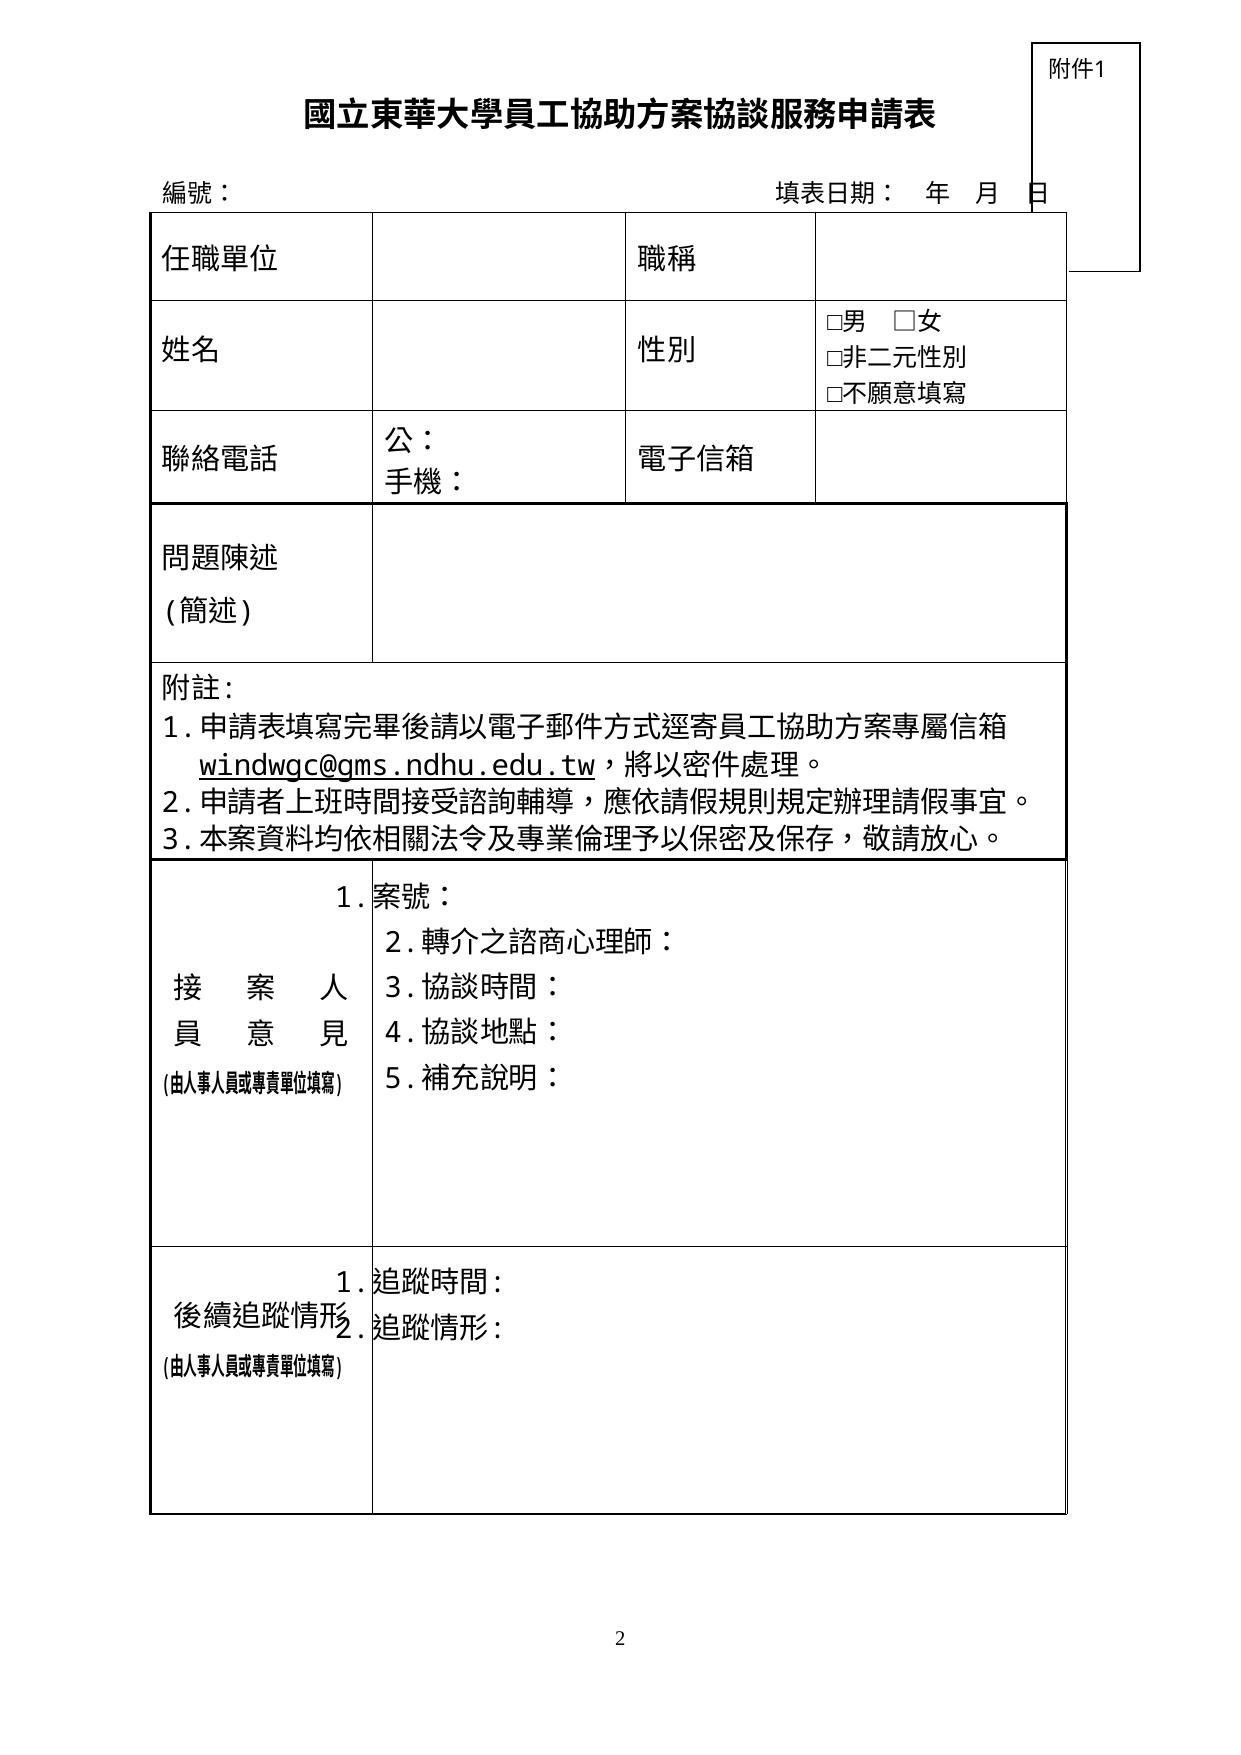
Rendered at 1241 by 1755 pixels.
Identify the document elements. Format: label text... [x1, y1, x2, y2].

table_cell 電子信箱 [626, 411, 815, 502]
table_cell 公： 手機： [373, 411, 625, 502]
table_cell 聯絡電話 [152, 411, 372, 502]
table_header [373, 213, 625, 300]
table_cell 案號： 轉介之諮商心理師： 協談時間： 協談地點： 補充說明： [373, 861, 1065, 1246]
table_cell 追蹤時間: 追蹤情形: [373, 1247, 1065, 1513]
table_cell □男 □女 □非二元性別 □不願意填寫 [816, 301, 1066, 410]
text 編號： 填表日期： 年 月 日 [162, 173, 1031, 209]
table_cell 附註: 申請表填寫完畢後請以電子郵件方式逕寄員工協助方案專屬信箱windwgc@gms.ndhu.edu.tw，將以密件處理。 申請者上班時間接受諮詢輔導，應依請假規則規定辦理請假事宜。 本案資料均依相關法令及專業倫理予以保密及保存，敬請放心。 [152, 663, 1065, 858]
table_cell [373, 301, 625, 410]
table_cell 性別 [626, 301, 815, 410]
table_cell 姓名 [152, 301, 372, 410]
table_cell 接 案 人 員 意 見 (由人事人員或專責單位填寫) [152, 861, 372, 1246]
table_cell [373, 505, 1065, 662]
table_header 任職單位 [152, 213, 372, 300]
table_cell [816, 411, 1066, 502]
table_cell 後續追蹤情形 (由人事人員或專責單位填寫) [152, 1247, 372, 1513]
table_header 職稱 [626, 213, 815, 300]
table_cell 問題陳述 (簡述) [152, 505, 372, 662]
text 編號： 填表日期： 年 月 日 [149, 212, 1069, 1519]
table_header [816, 213, 1066, 300]
text 附件1 [1048, 51, 1124, 84]
